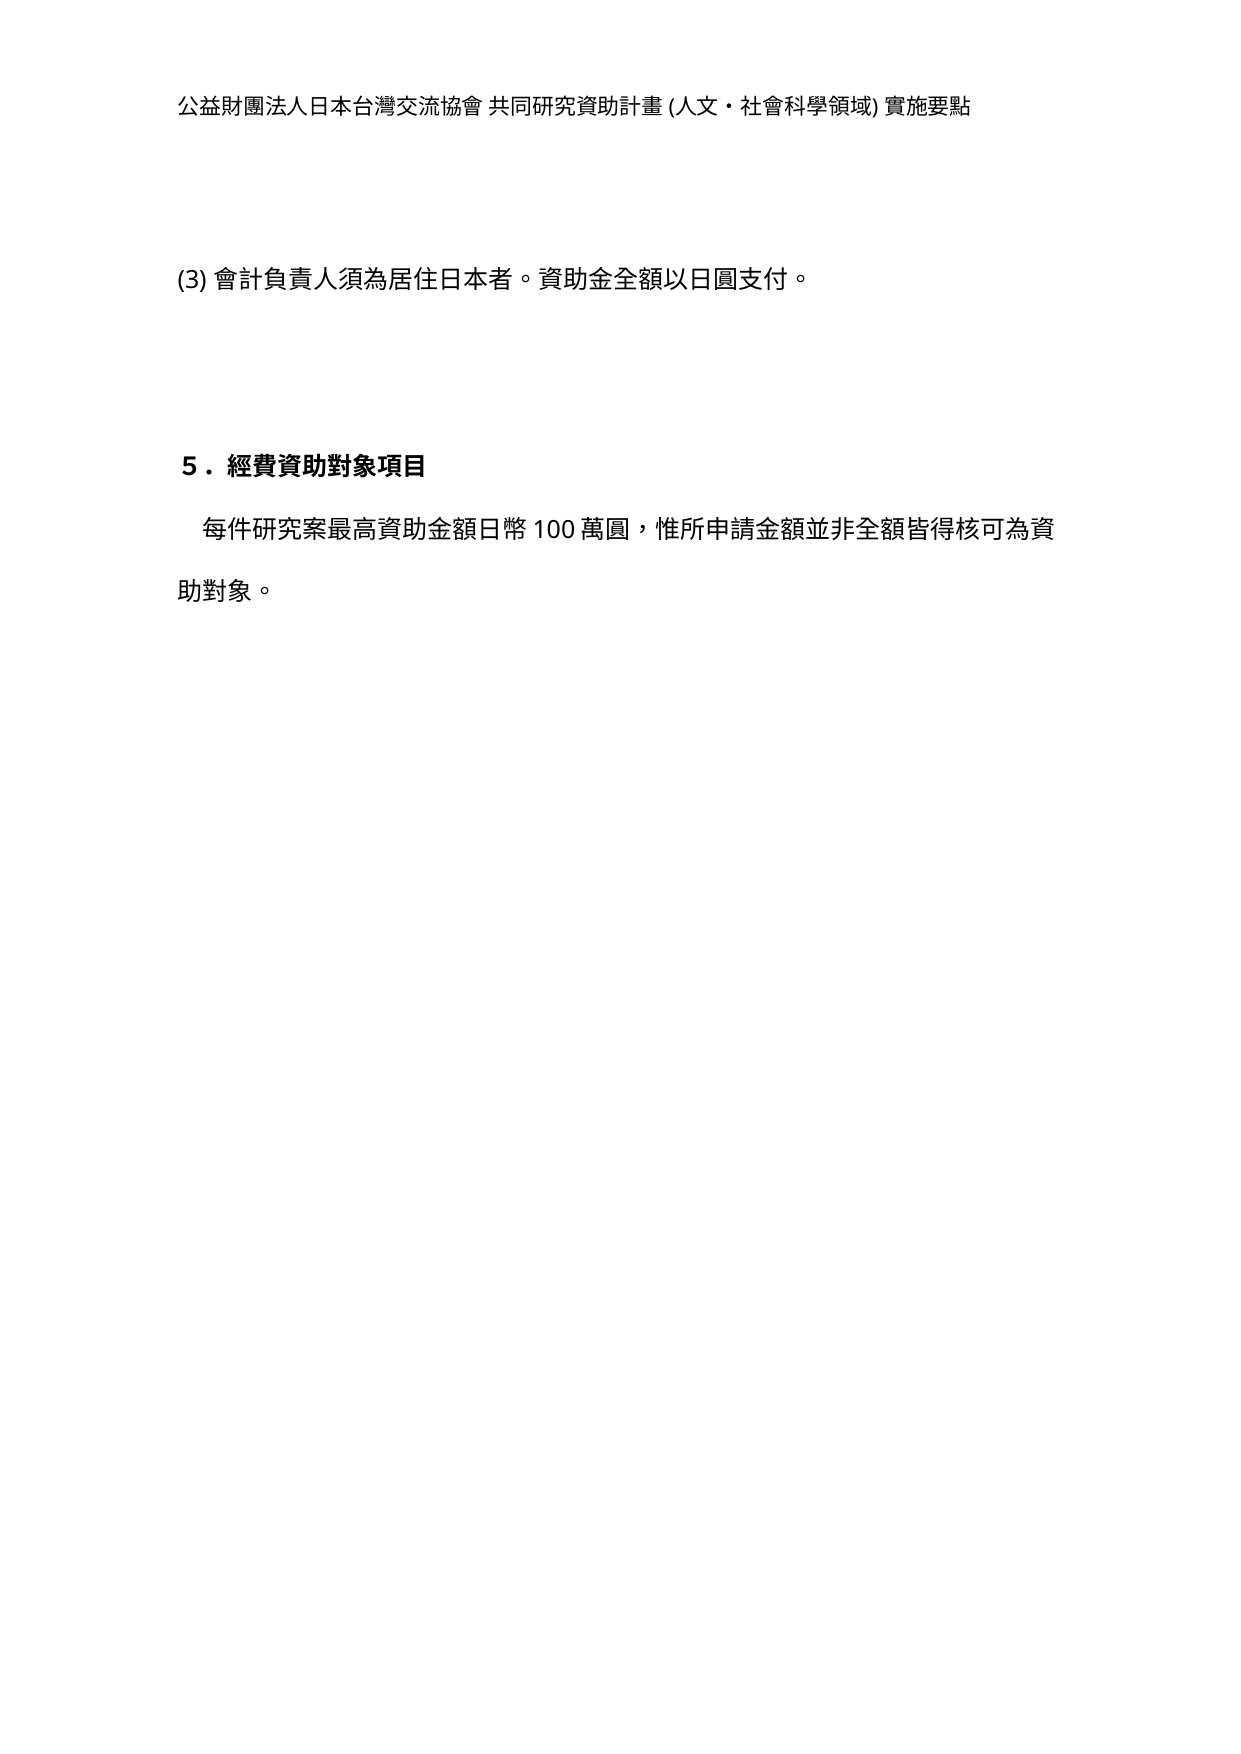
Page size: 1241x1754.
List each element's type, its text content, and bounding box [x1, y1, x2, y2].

text 每件研究案最高資助金額日幣100萬圓，惟所申請金額並非全額皆得核可為資助對象。 [177, 486, 1063, 611]
text ５．經費資助對象項目 [177, 423, 1063, 486]
text (3) 會計負責人須為居住日本者。資助金全額以日圓支付。 [177, 236, 1063, 298]
